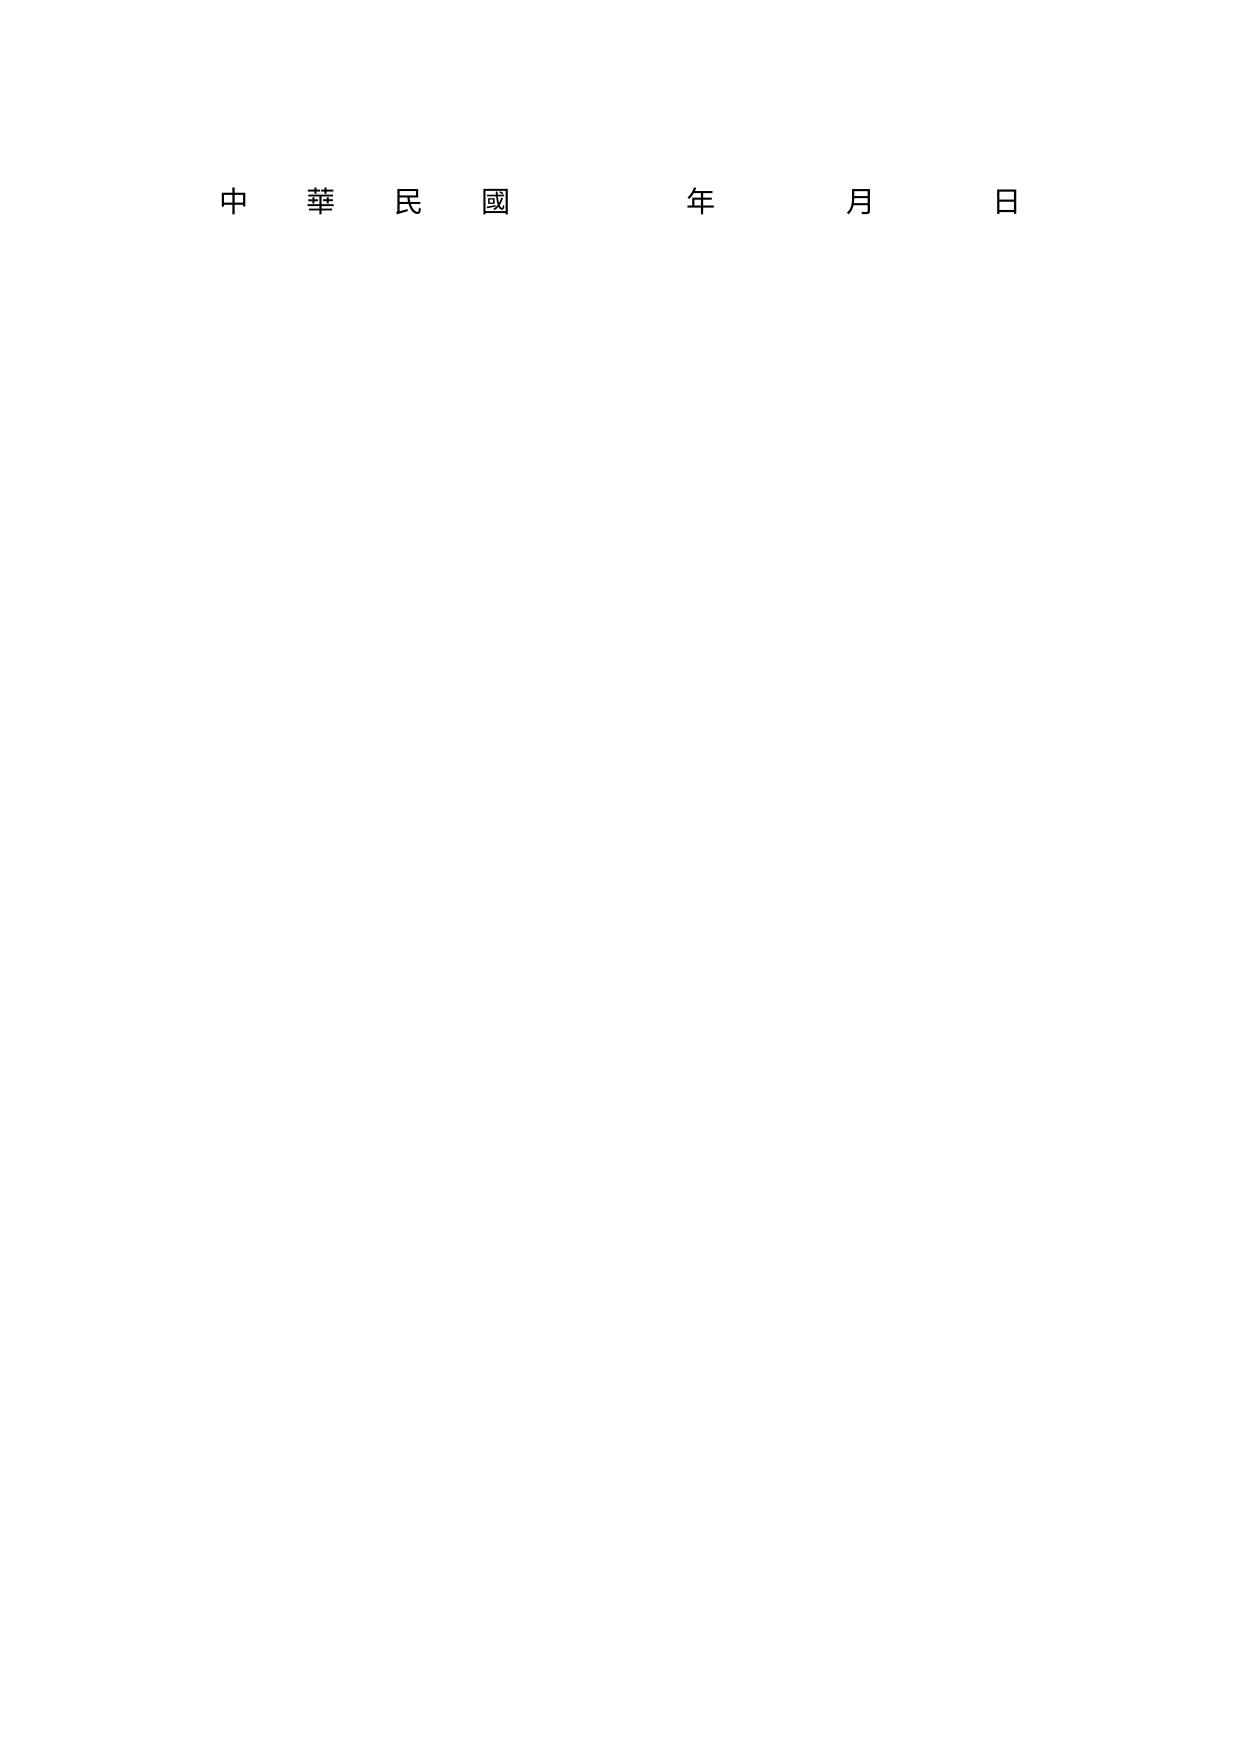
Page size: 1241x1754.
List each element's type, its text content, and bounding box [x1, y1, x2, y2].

text 中 華 民 國 年 月 日 [89, 158, 1152, 221]
